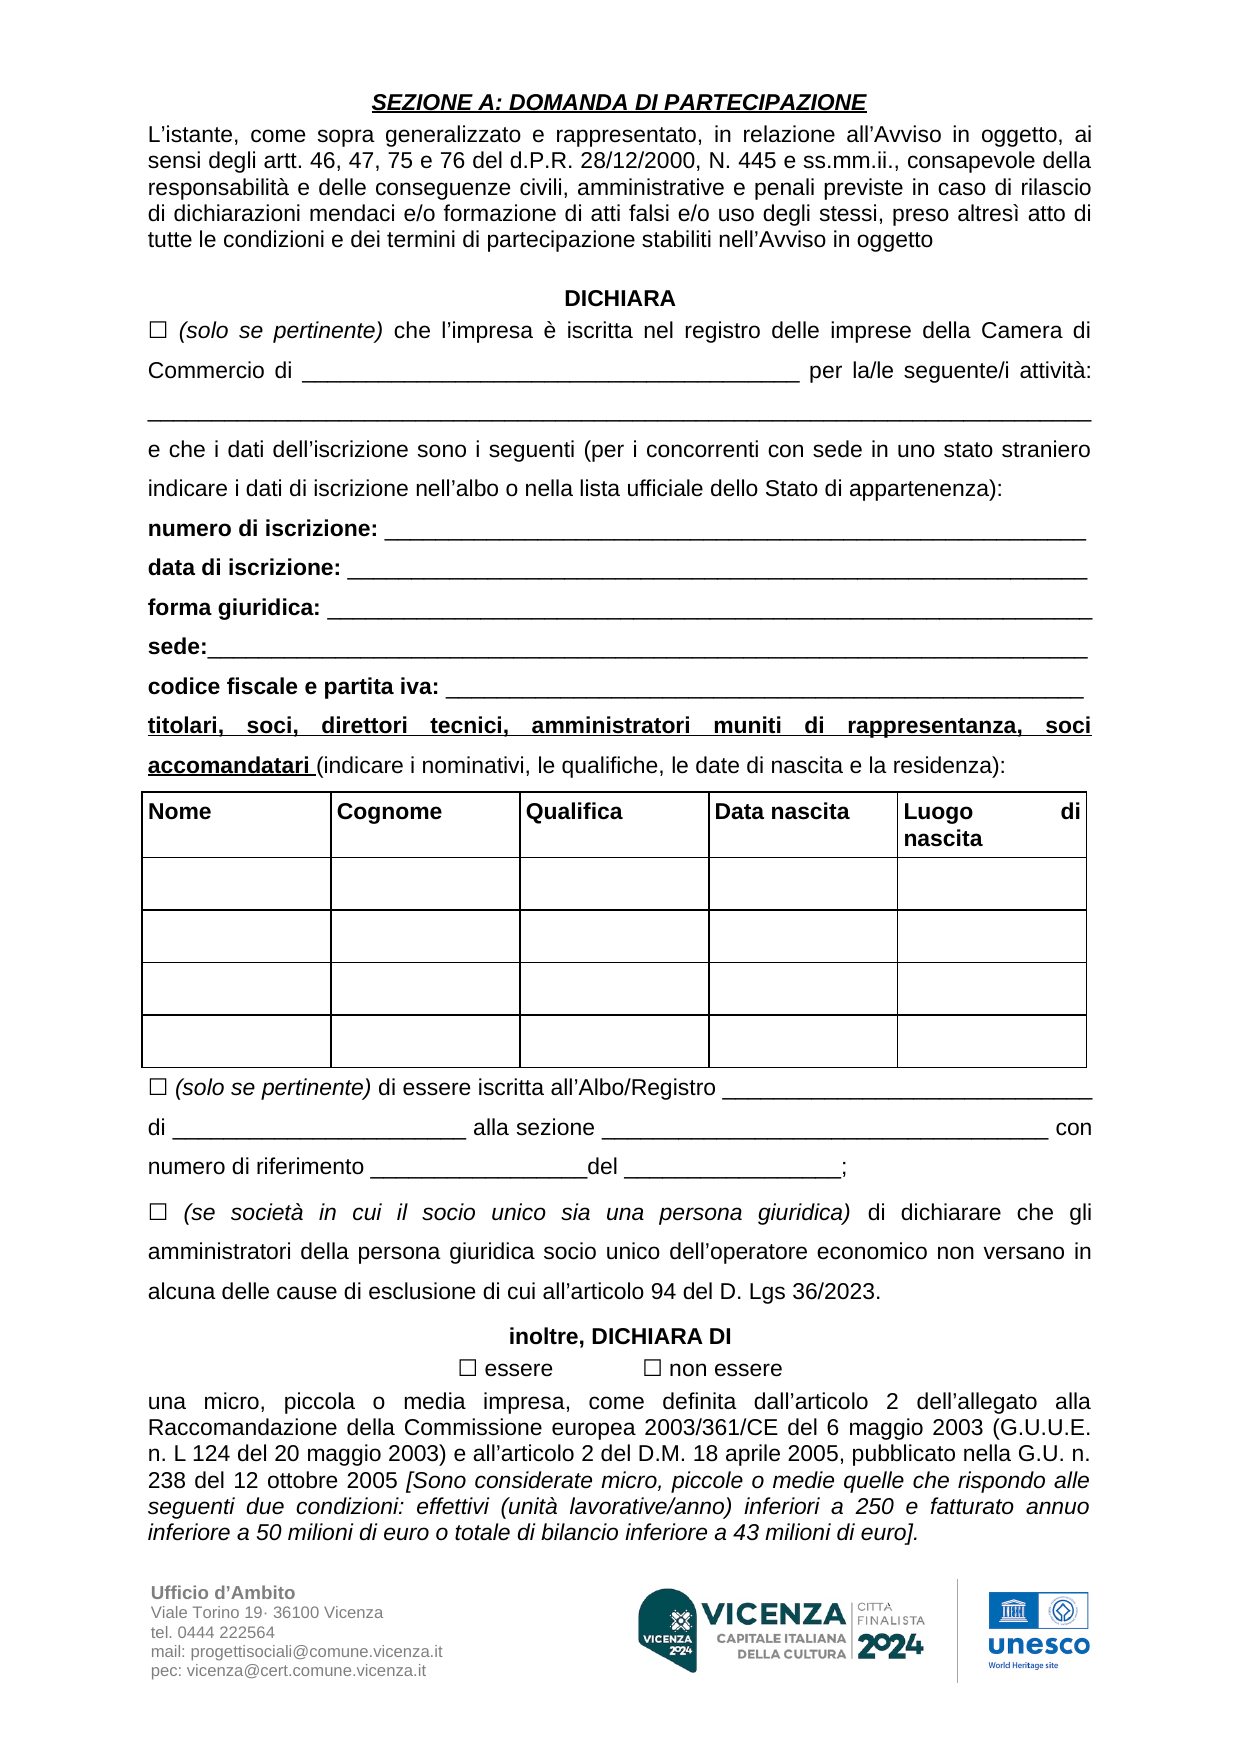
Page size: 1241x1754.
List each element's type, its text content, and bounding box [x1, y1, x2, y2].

picture [636, 1586, 927, 1675]
table_header Data nascita [710, 793, 897, 857]
text titolari, soci, direttori tecnici, amministratori muniti di rappresentanza, soci [148, 712, 1092, 735]
table_cell [710, 1016, 897, 1067]
text numero di iscrizione: _______________________________________________________ [148, 515, 1092, 541]
table_cell [332, 858, 519, 909]
text data di iscrizione: __________________________________________________________ [148, 554, 1092, 581]
table_cell [898, 911, 1086, 962]
table_cell [143, 858, 330, 909]
table_cell [143, 911, 330, 962]
table_cell [521, 858, 708, 909]
table_cell [710, 858, 897, 909]
table_cell [521, 963, 708, 1014]
table_cell [898, 963, 1086, 1014]
table_cell [143, 1016, 330, 1067]
table_header Nome [143, 793, 330, 857]
table_cell [332, 911, 519, 962]
text ☐ (se società in cui il socio unico sia una persona giuridica) di dichiarare che gli amministratori della persona giuridica socio unico dell’operatore economico non versano in alcuna delle cause di esclusione di cui all’articolo 94 del D. Lgs 36/2023. [148, 1199, 1092, 1304]
table_cell [710, 963, 897, 1014]
table_header Qualifica [521, 793, 708, 857]
text DICHIARA [148, 285, 1092, 311]
text codice fiscale e partita iva: __________________________________________________ [148, 673, 1092, 699]
text inoltre, DICHIARA DI [148, 1323, 1092, 1349]
table_cell [143, 963, 330, 1014]
table_cell [521, 911, 708, 962]
table_cell [710, 911, 897, 962]
text SEZIONE A: DOMANDA DI PARTECIPAZIONE [148, 89, 1092, 115]
text ☐ (solo se pertinente) di essere iscritta all’Albo/Registro _____________________________ di _______________________ alla sezione ___________________________________ con numero di riferimento _________________del _________________; [148, 1074, 1092, 1179]
text sede:_____________________________________________________________________ [148, 633, 1092, 659]
text ☐ (solo se pertinente) che l’impresa è iscritta nel registro delle imprese della Camera di Commercio di _______________________________________ per la/le seguente/i attività: __________________________________________________________________________ [148, 317, 1092, 423]
text forma giuridica: ____________________________________________________________ [148, 594, 1092, 620]
text e che i dati dell’iscrizione sono i seguenti (per i concorrenti con sede in uno stato straniero indicare i dati di iscrizione nell’albo o nella lista ufficiale dello Stato di appartenenza): [148, 436, 1092, 502]
table_cell [332, 963, 519, 1014]
text una micro, piccola o media impresa, come definita dall’articolo 2 dell’allegato alla Raccomandazione della Commissione europea 2003/361/CE del 6 maggio 2003 (G.U.U.E. n. L 124 del 20 maggio 2003) e all’articolo 2 del D.M. 18 aprile 2005, pubblicato nella G.U. n. 238 del 12 ottobre 2005 [Sono considerate micro, piccole o medie quelle che rispondo alle seguenti due condizioni: effettivi (unità lavorative/anno) inferiori a 250 e fatturato annuo inferiore a 50 milioni di euro o totale di bilancio inferiore a 43 milioni di euro]. [148, 1388, 1092, 1546]
table_header Cognome [332, 793, 519, 857]
table_cell [898, 1016, 1086, 1067]
text accomandatari (indicare i nominativi, le qualifiche, le date di nascita e la residenza): [148, 736, 1092, 778]
text ☐ essere ☐ non essere [148, 1355, 1092, 1382]
picture [988, 1592, 1090, 1670]
table_cell [332, 1016, 519, 1067]
table_cell [898, 858, 1086, 909]
table_header Luogo di nascita [898, 793, 1086, 857]
table_cell [521, 1016, 708, 1067]
text L’istante, come sopra generalizzato e rappresentato, in relazione all’Avviso in oggetto, ai sensi degli artt. 46, 47, 75 e 76 del d.P.R. 28/12/2000, N. 445 e ss.mm.ii., consapevole della responsabilità e delle conseguenze civili, amministrative e penali previste in caso di rilascio di dichiarazioni mendaci e/o formazione di atti falsi e/o uso degli stessi, preso altresì atto di tutte le condizioni e dei termini di partecipazione stabiliti nell’Avviso in oggetto [148, 121, 1092, 253]
